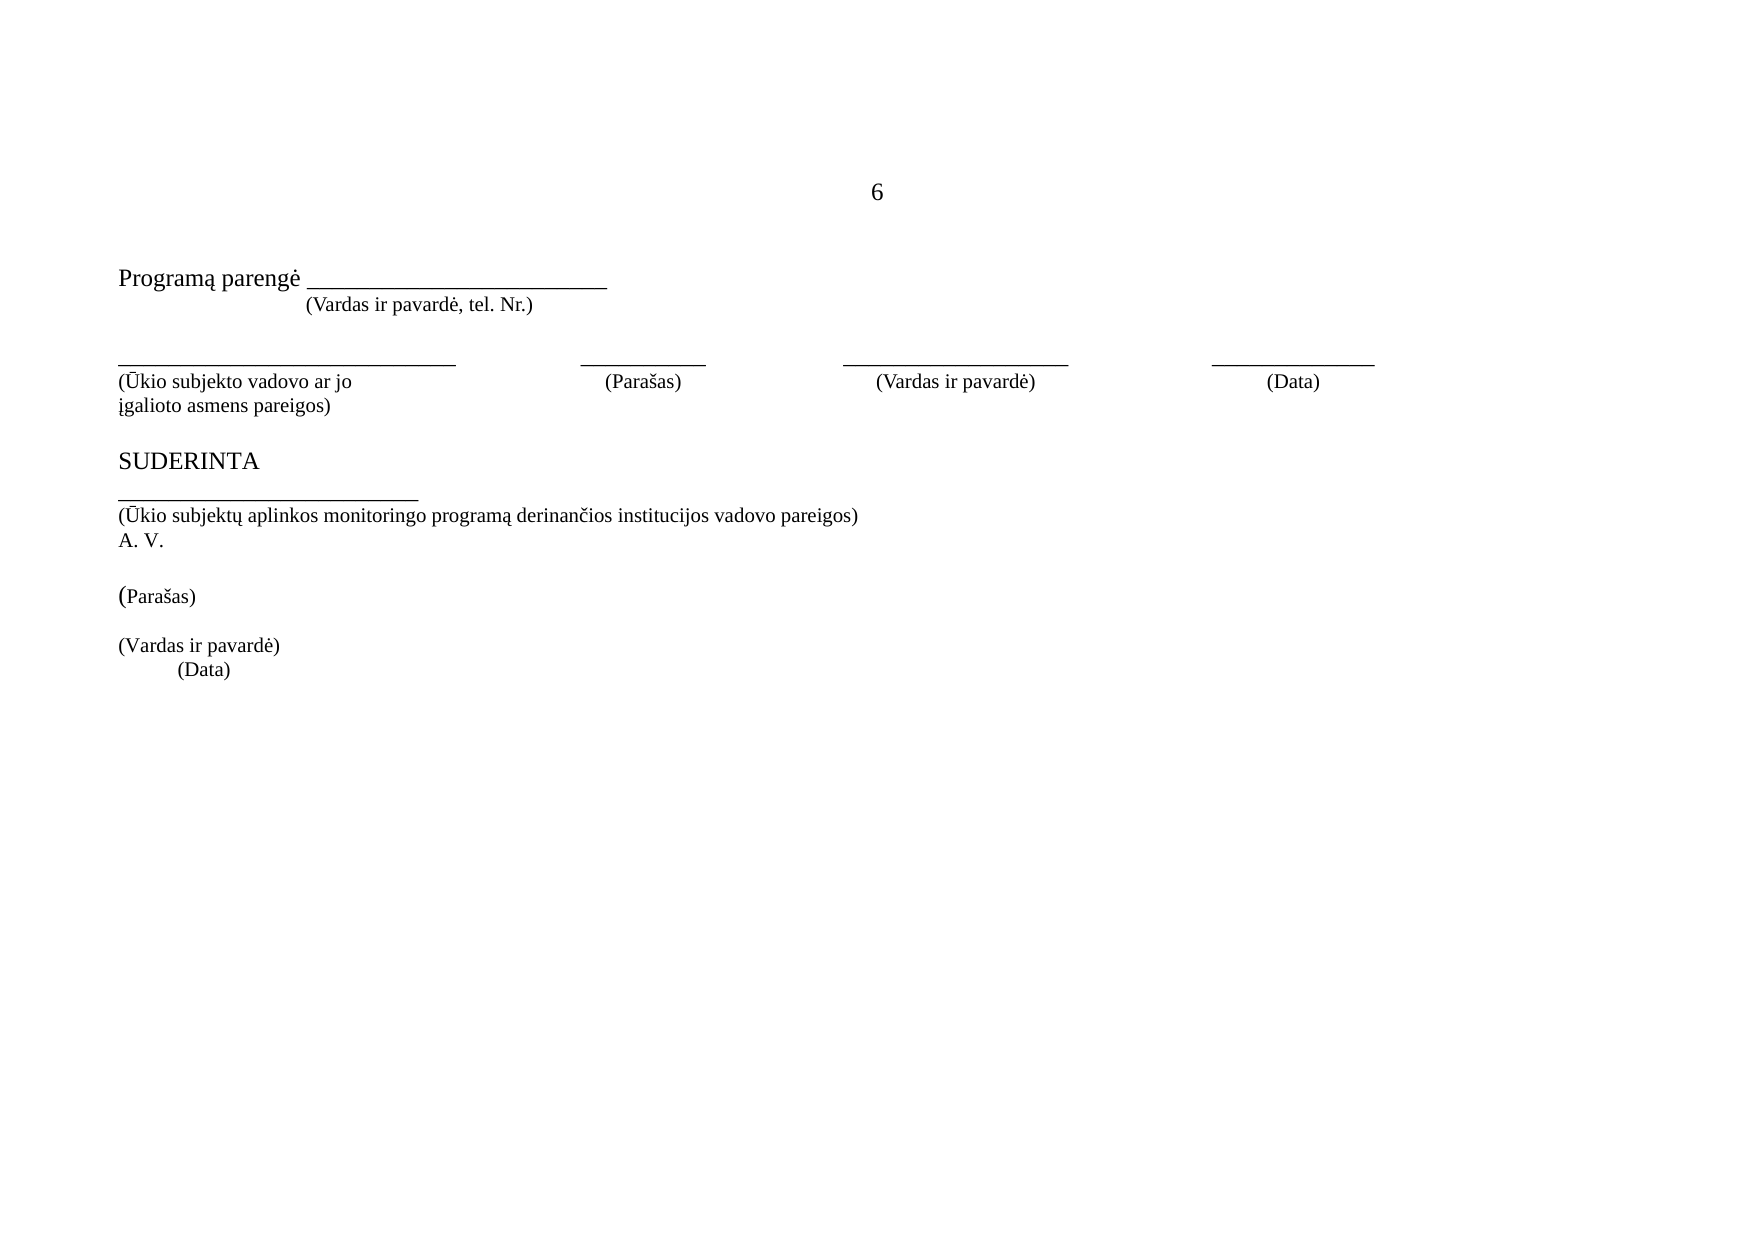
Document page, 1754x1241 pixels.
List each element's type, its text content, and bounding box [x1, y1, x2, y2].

text (Data) [118, 657, 1636, 681]
text įgalioto asmens pareigos) [118, 393, 1636, 417]
text (Ūkio subjektų aplinkos monitoringo programą derinančios institucijos vadovo pareigos) [118, 503, 1636, 527]
text ___________________________ __________ __________________ _____________ [118, 340, 1636, 369]
text ________________________ [118, 475, 1636, 503]
text (Parašas) [118, 580, 1636, 609]
text (Vardas ir pavardė) [118, 633, 1636, 657]
text SUDERINTA [118, 446, 1636, 475]
text (Vardas ir pavardė, tel. Nr.) [306, 292, 1636, 316]
text A. V. [118, 527, 1636, 552]
text (Ūkio subjekto vadovo ar jo (Parašas) (Vardas ir pavardė) (Data) [118, 369, 1636, 393]
text Programą parengė ________________________ [118, 263, 1636, 292]
